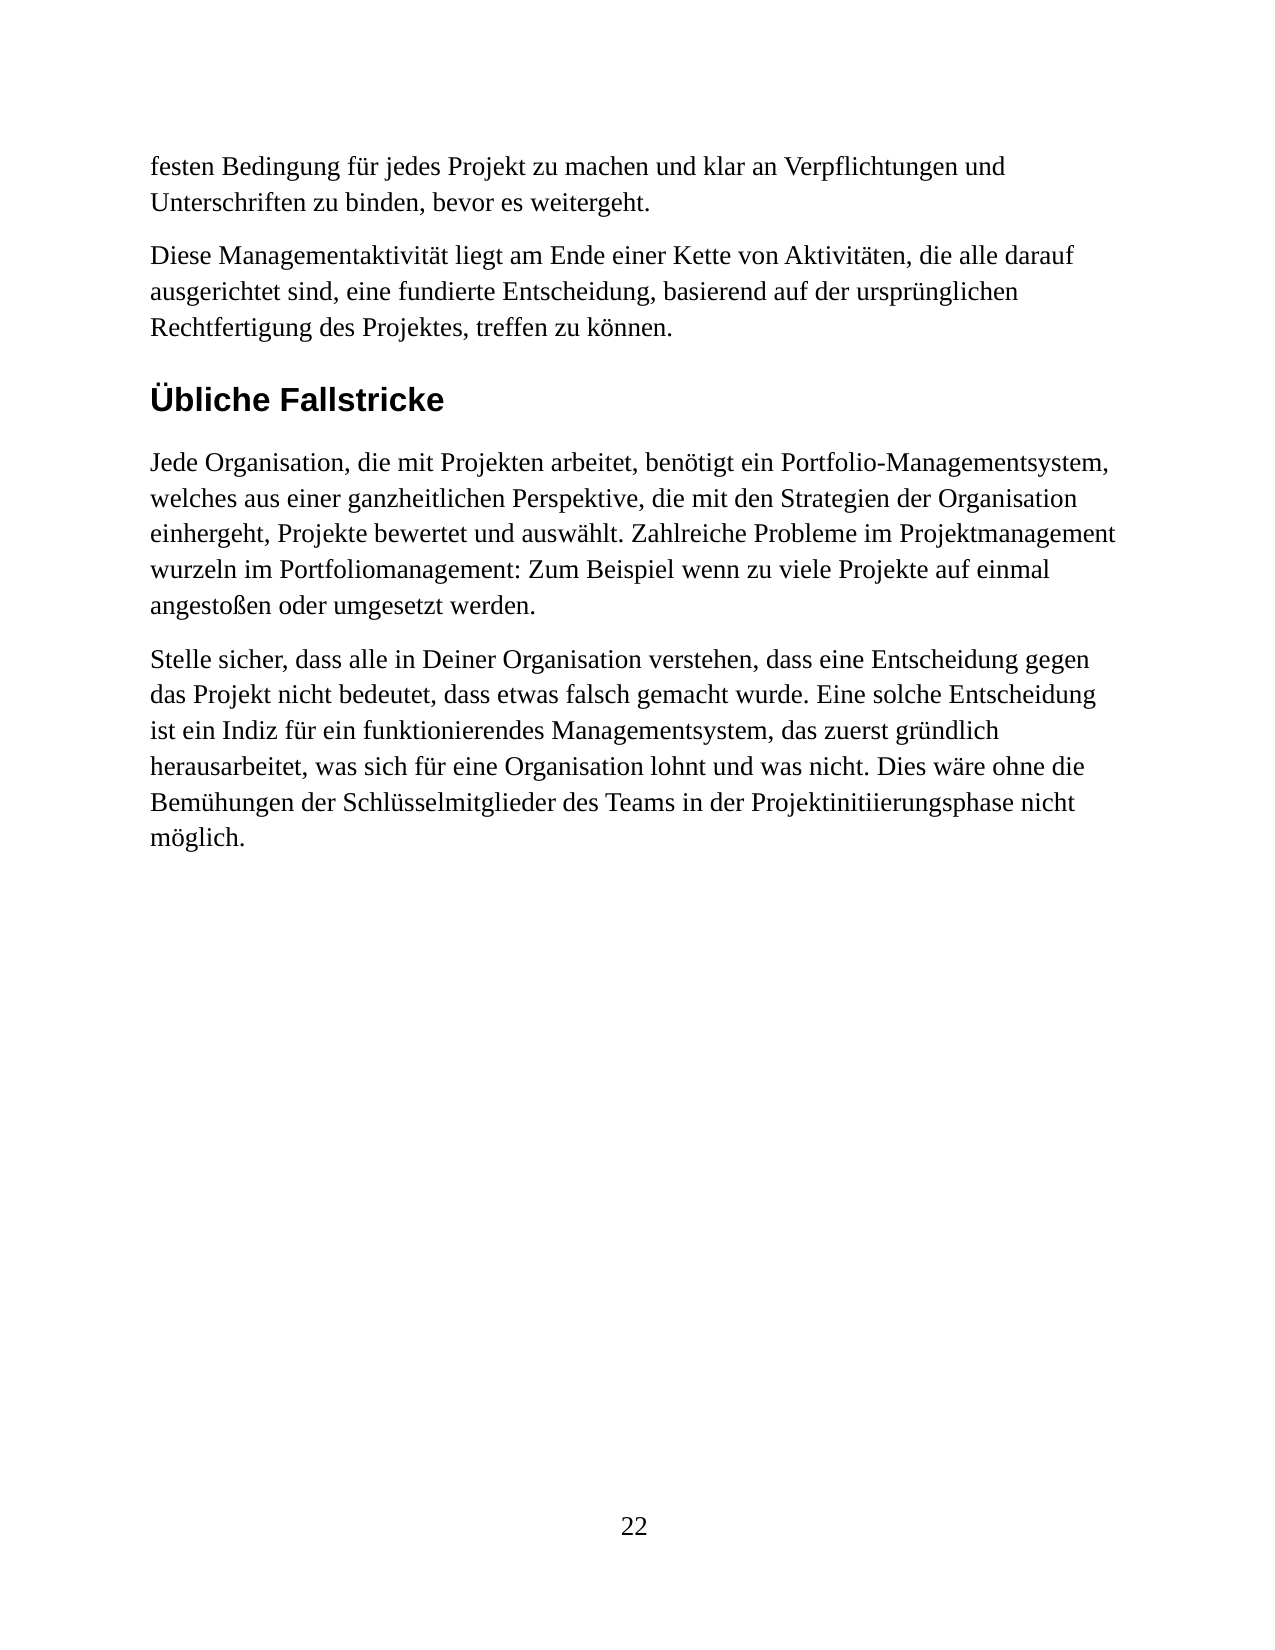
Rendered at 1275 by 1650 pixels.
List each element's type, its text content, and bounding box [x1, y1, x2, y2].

subtitle Übliche Fallstricke [150, 381, 1125, 419]
text festen Bedingung für jedes Projekt zu machen und klar an Verpflichtungen und Unterschriften zu binden, bevor es weitergeht. [150, 150, 1125, 217]
text Stelle sicher, dass alle in Deiner Organisation verstehen, dass eine Entscheidung gegen das Projekt nicht bedeutet, dass etwas falsch gemacht wurde. Eine solche Entscheidung ist ein Indiz für ein funktionierendes Managementsystem, das zuerst gründlich herausarbeitet, was sich für eine Organisation lohnt und was nicht. Dies wäre ohne die Bemühungen der Schlüsselmitglieder des Teams in der Projektinitiierungsphase nicht möglich. [150, 643, 1125, 852]
text Diese Managementaktivität liegt am Ende einer Kette von Aktivitäten, die alle darauf ausgerichtet sind, eine fundierte Entscheidung, basierend auf der ursprünglichen Rechtfertigung des Projektes, treffen zu können. [150, 239, 1125, 342]
text Jede Organisation, die mit Projekten arbeitet, benötigt ein Portfolio-Managementsystem, welches aus einer ganzheitlichen Perspektive, die mit den Strategien der Organisation einhergeht, Projekte bewertet und auswählt. Zahlreiche Probleme im Projektmanagement wurzeln im Portfoliomanagement: Zum Beispiel wenn zu viele Projekte auf einmal angestoßen oder umgesetzt werden. [150, 446, 1125, 620]
